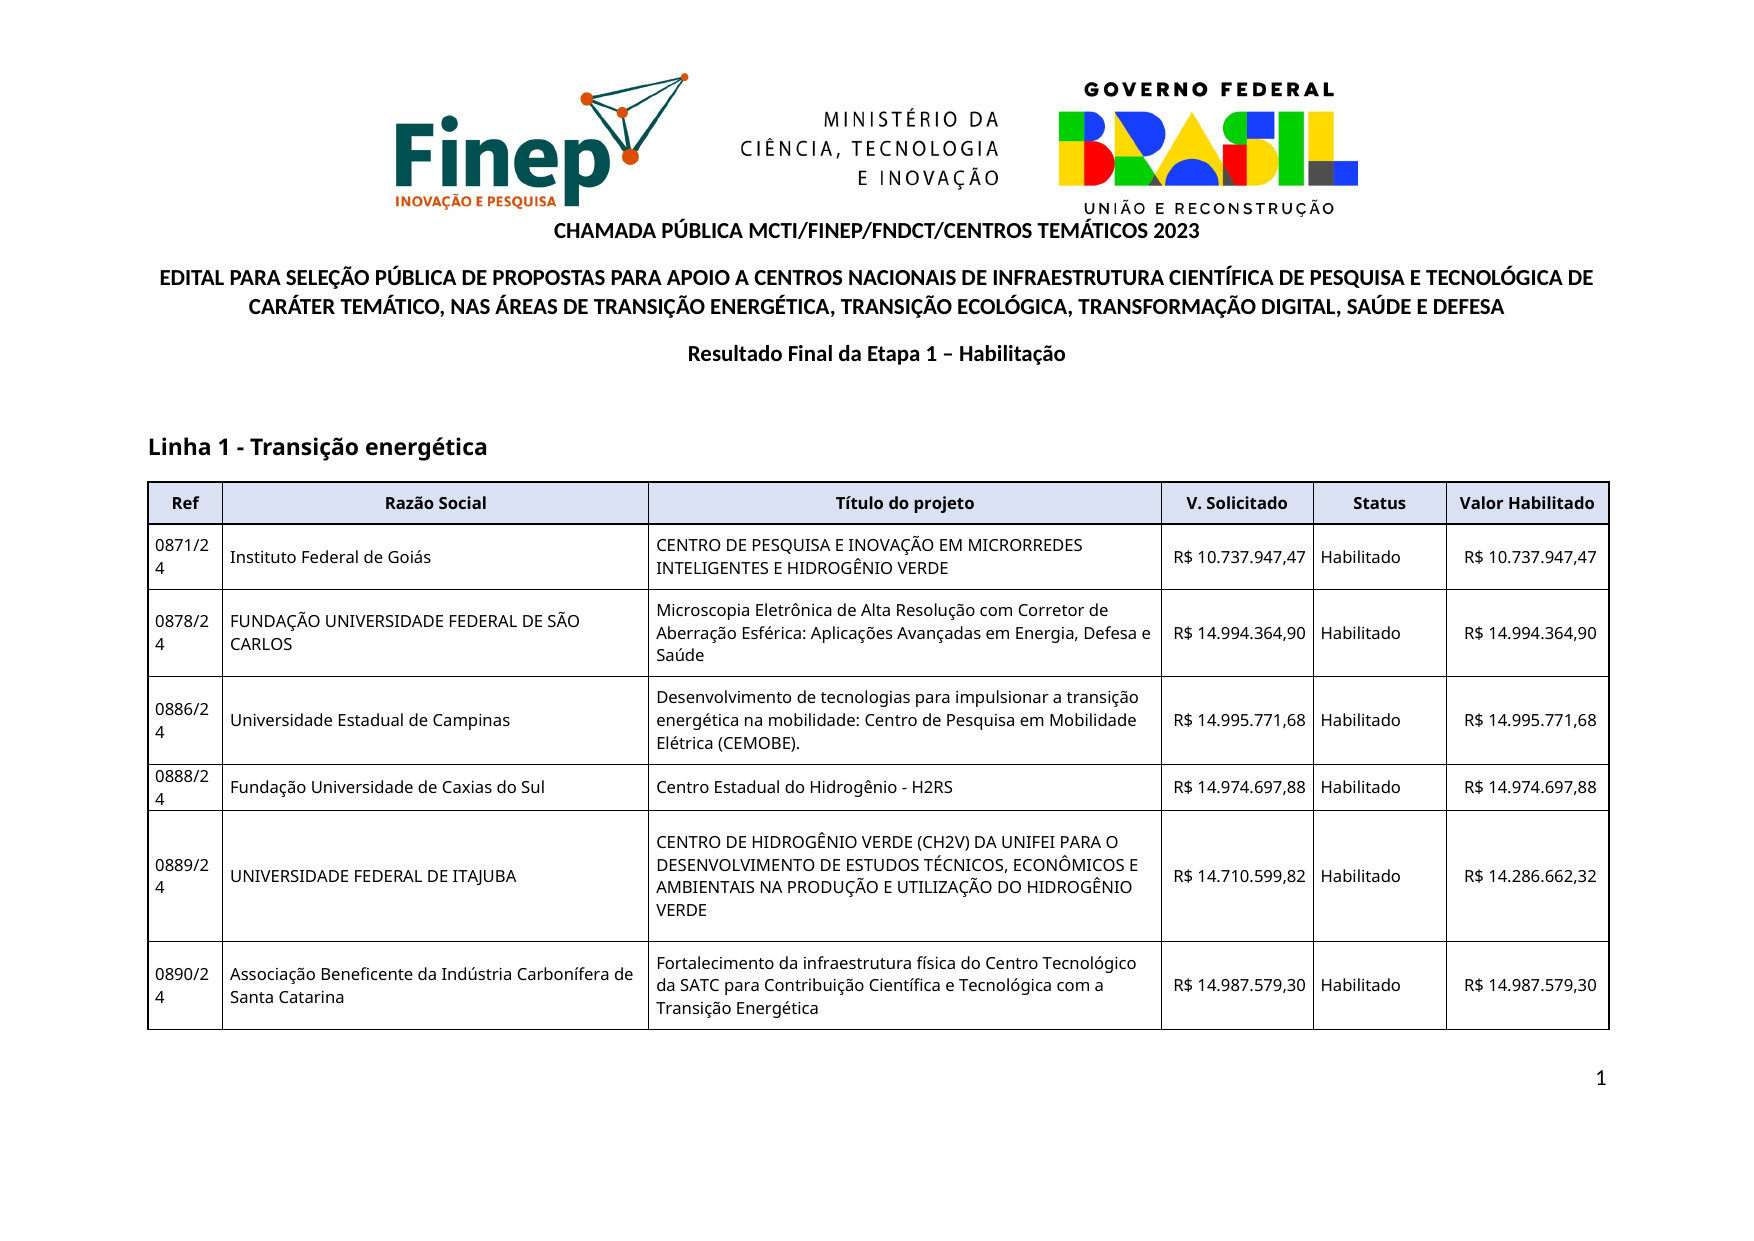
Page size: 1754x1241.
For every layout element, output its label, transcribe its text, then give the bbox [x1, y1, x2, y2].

table_cell Habilitado [1314, 811, 1446, 941]
table_cell CENTRO DE PESQUISA E INOVAÇÃO EM MICRORREDES INTELIGENTES E HIDROGÊNIO VERDE [649, 525, 1161, 588]
table_cell Associação Beneficente da Indústria Carbonífera de Santa Catarina [223, 942, 648, 1029]
table_cell 0878/24 [149, 590, 222, 676]
table_cell R$ 10.737.947,47 [1447, 525, 1608, 588]
text CHAMADA PÚBLICA MCTI/FINEP/FNDCT/CENTROS TEMÁTICOS 2023 [148, 216, 1606, 244]
table_cell Universidade Estadual de Campinas [223, 677, 648, 763]
table_cell 0889/24 [149, 811, 222, 941]
table_header Razão Social [223, 483, 648, 523]
table_cell 0871/24 [149, 525, 222, 588]
table_cell R$ 14.995.771,68 [1162, 677, 1313, 763]
table_cell R$ 14.995.771,68 [1447, 677, 1608, 763]
table_cell R$ 14.994.364,90 [1447, 590, 1608, 676]
table_cell R$ 14.987.579,30 [1162, 942, 1313, 1029]
table_cell R$ 14.974.697,88 [1447, 765, 1608, 810]
table_header Valor Habilitado [1447, 483, 1608, 523]
text Linha 1 - Transição energética [148, 431, 1606, 463]
table_header V. Solicitado [1162, 483, 1313, 523]
table_header Ref [149, 483, 222, 523]
table_cell R$ 14.994.364,90 [1162, 590, 1313, 676]
table_cell CENTRO DE HIDROGÊNIO VERDE (CH2V) DA UNIFEI PARA O DESENVOLVIMENTO DE ESTUDOS TÉCNICOS, ECONÔMICOS E AMBIENTAIS NA PRODUÇÃO E UTILIZAÇÃO DO HIDROGÊNIO VERDE [649, 811, 1161, 941]
table_header Status [1314, 483, 1446, 523]
table_cell Fundação Universidade de Caxias do Sul [223, 765, 648, 810]
table_cell R$ 14.974.697,88 [1162, 765, 1313, 810]
table_cell UNIVERSIDADE FEDERAL DE ITAJUBA [223, 811, 648, 941]
table_cell Habilitado [1314, 942, 1446, 1029]
table_cell Microscopia Eletrônica de Alta Resolução com Corretor de Aberração Esférica: Aplicações Avançadas em Energia, Defesa e Saúde [649, 590, 1161, 676]
table_cell 0890/24 [149, 942, 222, 1029]
table_cell Instituto Federal de Goiás [223, 525, 648, 588]
table_cell 0888/24 [149, 765, 222, 810]
table_cell Habilitado [1314, 525, 1446, 588]
table_header Título do projeto [649, 483, 1161, 523]
table_cell R$ 14.987.579,30 [1447, 942, 1608, 1029]
table_cell Habilitado [1314, 590, 1446, 676]
table_cell Habilitado [1314, 677, 1446, 763]
text EDITAL PARA SELEÇÃO PÚBLICA DE PROPOSTAS PARA APOIO A CENTROS NACIONAIS DE INFRAESTRUTURA CIENTÍFICA DE PESQUISA E TECNOLÓGICA DE CARÁTER TEMÁTICO, NAS ÁREAS DE TRANSIÇÃO ENERGÉTICA, TRANSIÇÃO ECOLÓGICA, TRANSFORMAÇÃO DIGITAL, SAÚDE E DEFESA [148, 263, 1606, 320]
table_cell Fortalecimento da infraestrutura física do Centro Tecnológico da SATC para Contribuição Científica e Tecnológica com a Transição Energética [649, 942, 1161, 1029]
text Resultado Final da Etapa 1 – Habilitação [148, 339, 1606, 367]
table_cell Desenvolvimento de tecnologias para impulsionar a transição energética na mobilidade: Centro de Pesquisa em Mobilidade Elétrica (CEMOBE). [649, 677, 1161, 763]
table_cell R$ 14.286.662,32 [1447, 811, 1608, 941]
table_cell R$ 10.737.947,47 [1162, 525, 1313, 588]
table_cell R$ 14.710.599,82 [1162, 811, 1313, 941]
table_cell 0886/24 [149, 677, 222, 763]
table_cell Centro Estadual do Hidrogênio - H2RS [649, 765, 1161, 810]
table_cell FUNDAÇÃO UNIVERSIDADE FEDERAL DE SÃO CARLOS [223, 590, 648, 676]
table_cell Habilitado [1314, 765, 1446, 810]
